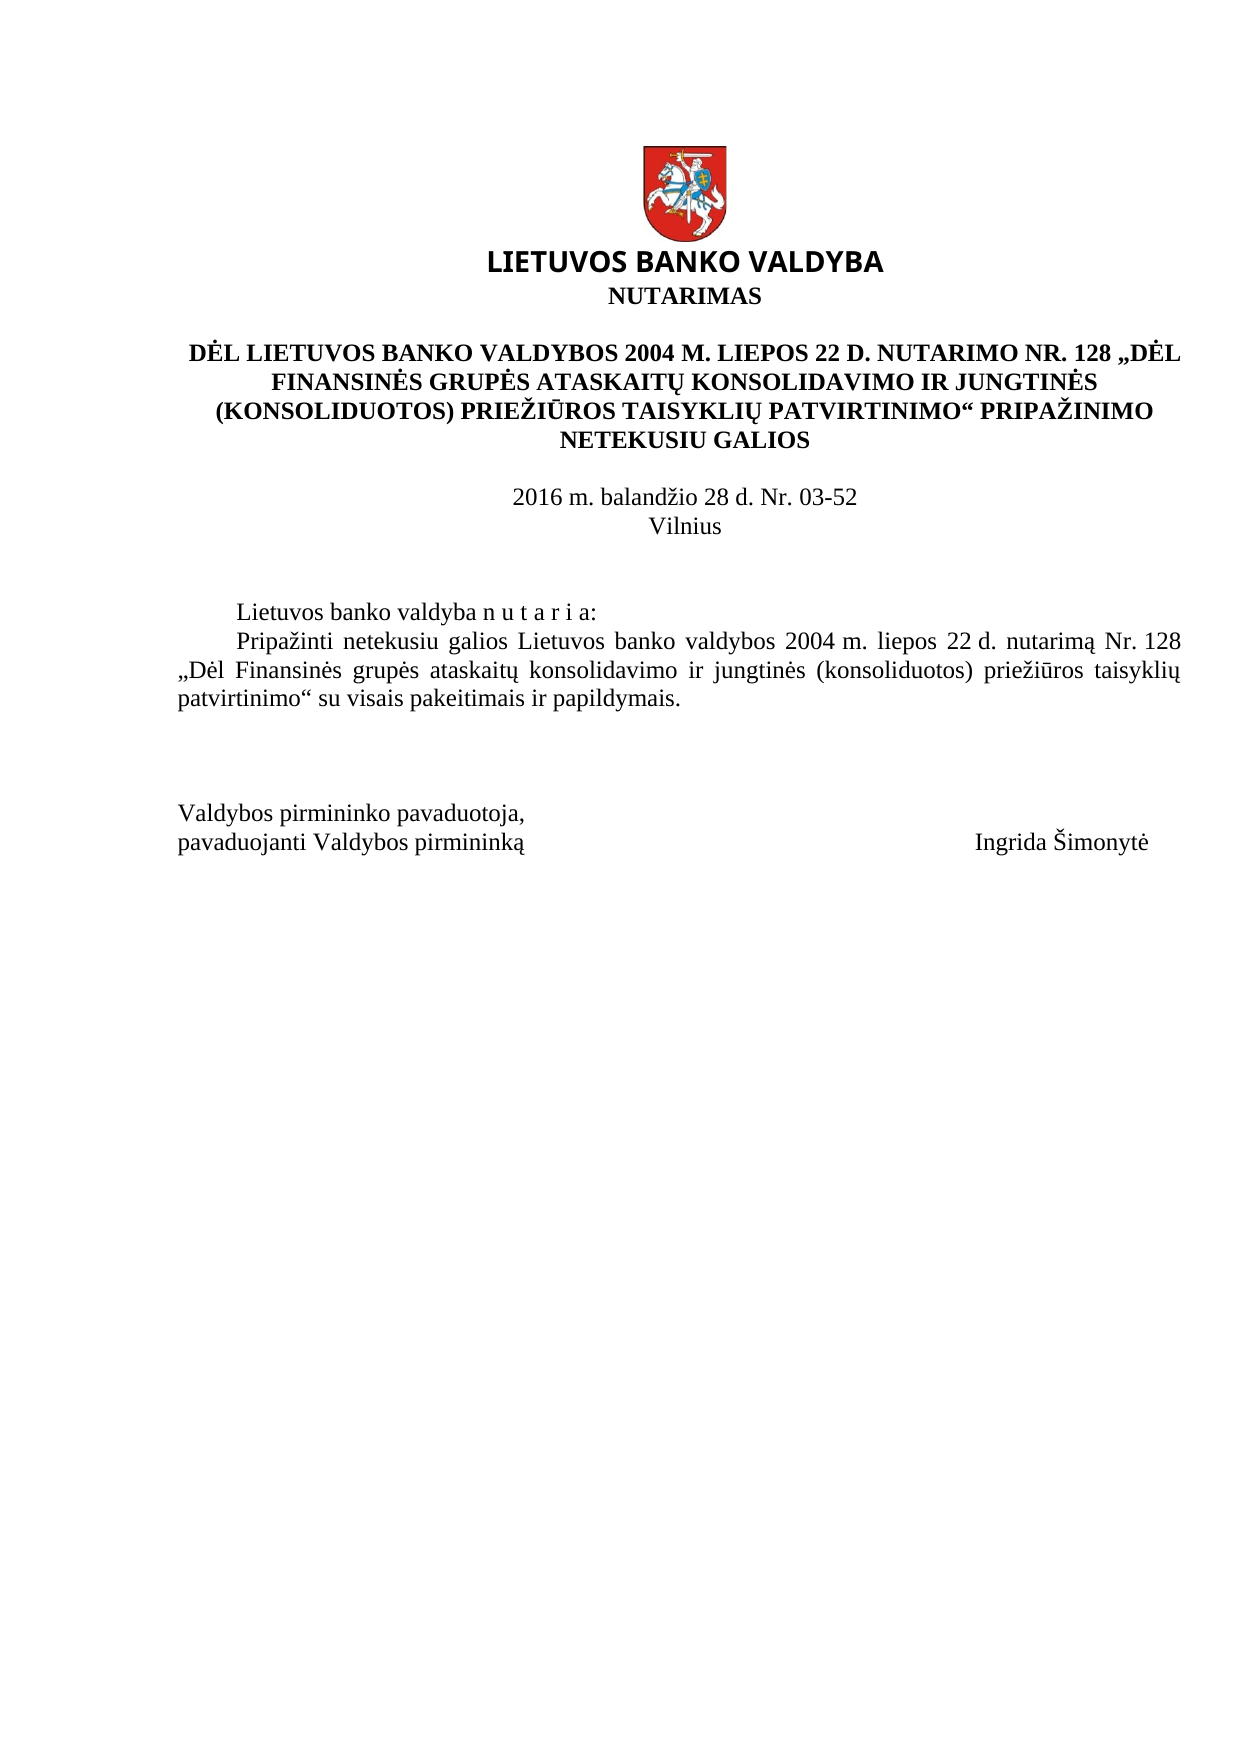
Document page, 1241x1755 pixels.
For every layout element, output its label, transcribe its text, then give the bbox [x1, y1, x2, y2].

text Pripažinti netekusiu galios Lietuvos banko valdybos 2004 m. liepos 22 d. nutarimą Nr. 128 „Dėl Finansinės grupės ataskaitų konsolidavimo ir jungtinės (konsoliduotos) priežiūros taisyklių patvirtinimo“ su visais pakeitimais ir papildymais. [177, 626, 1181, 712]
text Valdybos pirmininko pavaduotoja, [177, 798, 1181, 827]
text Lietuvos banko valdyba n u t a r i a: [177, 597, 1181, 626]
text NUTARIMAS [188, 281, 1181, 310]
text DĖL LIETUVOS BANKO VALDYBOS 2004 M. LIEPOS 22 D. NUTARIMO NR. 128 „DĖL FINANSINĖS GRUPĖS ATASKAITŲ KONSOLIDAVIMO IR JUNGTINĖS (KONSOLIDUOTOS) PRIEŽIŪROS TAISYKLIŲ PATVIRTINIMO“ PRIPAŽINIMO NETEKUSIU GALIOS [188, 338, 1181, 453]
text 2016 m. balandžio 28 d. Nr. 03-52 [188, 482, 1181, 511]
text Vilnius [188, 511, 1181, 540]
text pavaduojanti Valdybos pirmininką Ingrida Šimonytė [177, 827, 1181, 856]
text LIETUVOS BANKO VALDYBA [188, 241, 1181, 281]
